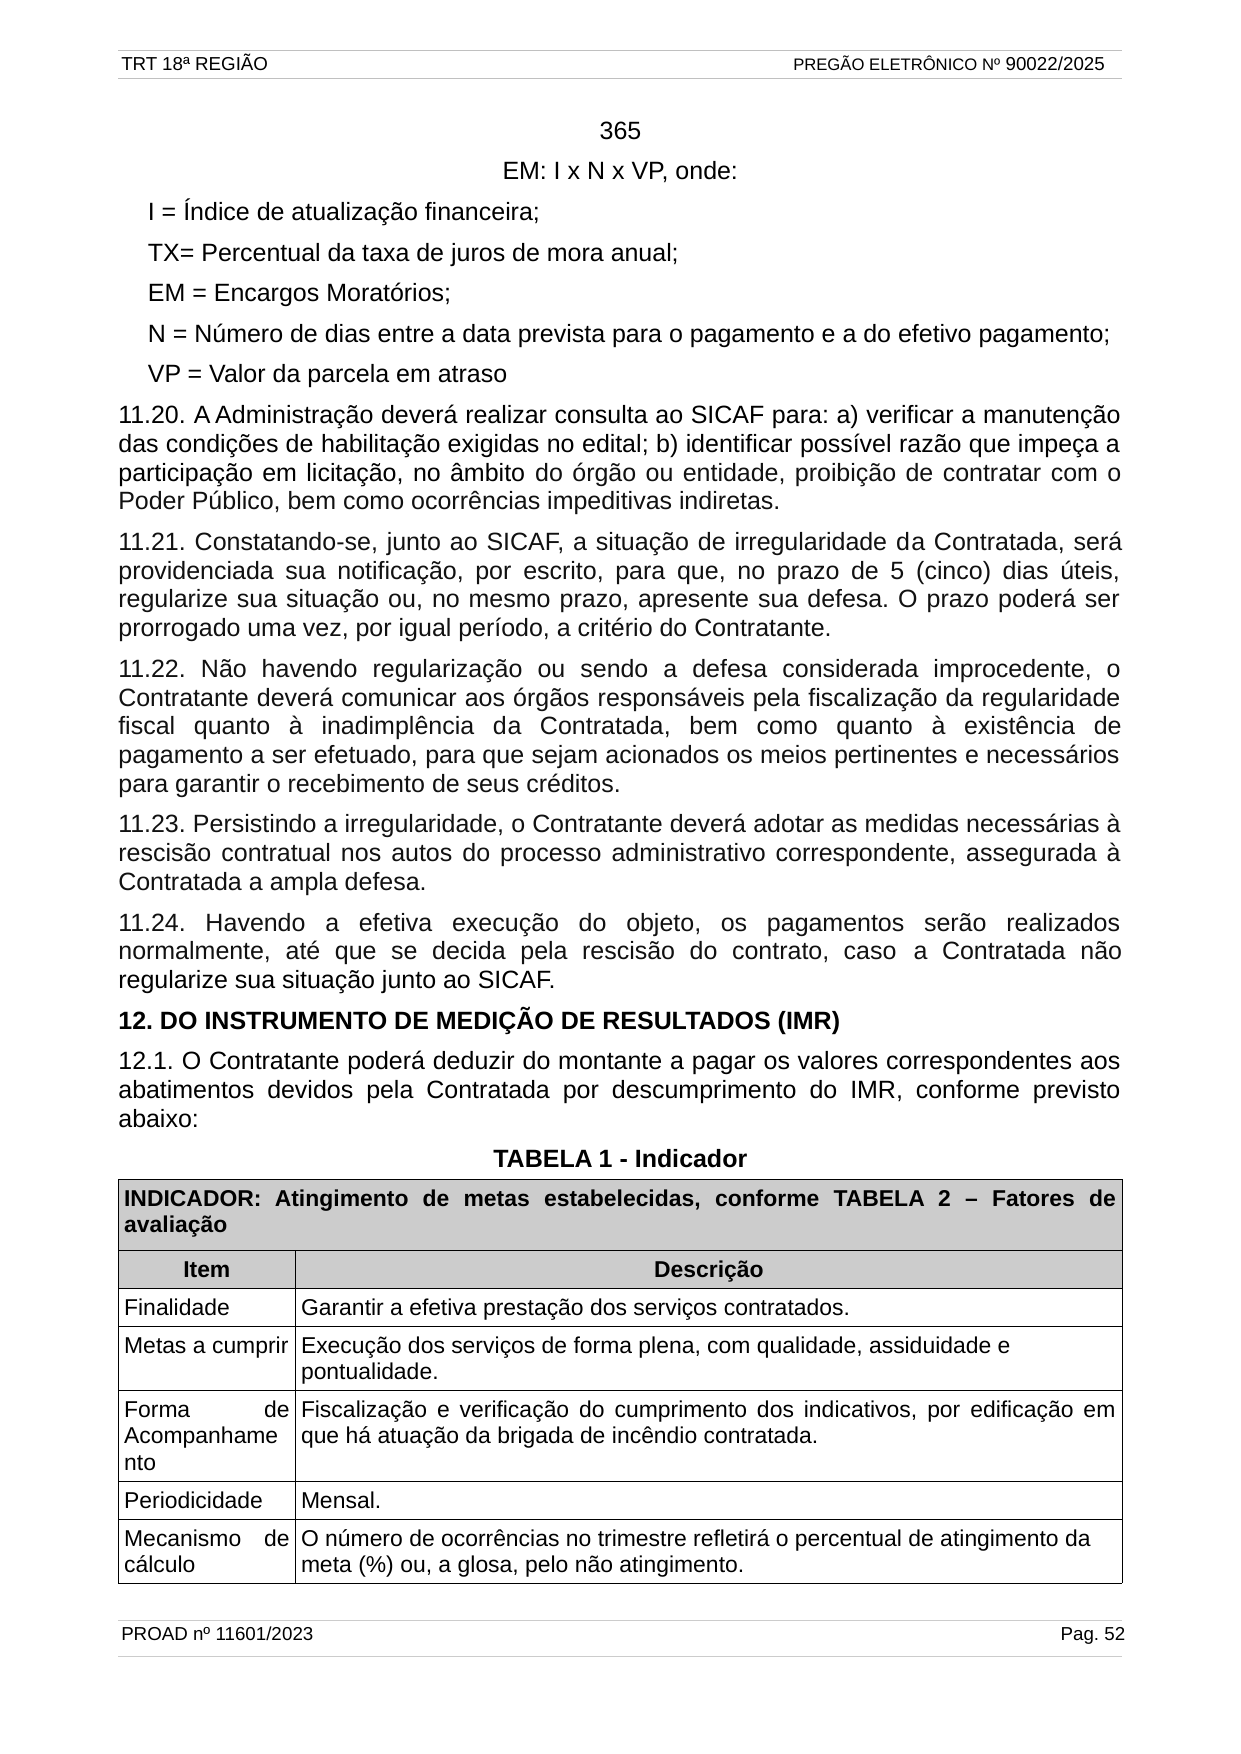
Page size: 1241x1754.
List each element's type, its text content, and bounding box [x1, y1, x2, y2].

text 11.23. Persistindo a irregularidade, o Contratante deverá adotar as medidas necessárias à rescisão contratual nos autos do processo administrativo correspondente, assegurada à Contratada a ampla defesa. [118, 809, 1122, 896]
text EM: I x N x VP, onde: [118, 156, 1122, 185]
table_cell Periodicidade [119, 1482, 295, 1519]
text 11.20. A Administração deverá realizar consulta ao SICAF para: a) verificar a manutenção das condições de habilitação exigidas no edital; b) identificar possível razão que impeça a participação em licitação, no âmbito do órgão ou entidade, proibição de contratar com o Poder Público, bem como ocorrências impeditivas indiretas. [118, 400, 1122, 515]
text N = Número de dias entre a data prevista para o pagamento e a do efetivo pagamento; [148, 319, 1122, 347]
table_cell Mensal. [296, 1482, 1122, 1519]
table_cell Metas a cumprir [119, 1327, 295, 1390]
table_cell Descrição [296, 1251, 1122, 1288]
table_cell Garantir a efetiva prestação dos serviços contratados. [296, 1289, 1122, 1326]
table_cell Fiscalização e verificação do cumprimento dos indicativos, por edificação em que há atuação da brigada de incêndio contratada. [296, 1391, 1122, 1481]
table_cell Finalidade [119, 1289, 295, 1326]
table_cell Execução dos serviços de forma plena, com qualidade, assiduidade e pontualidade. [296, 1327, 1122, 1390]
table_cell O número de ocorrências no trimestre refletirá o percentual de atingimento da meta (%) ou, a glosa, pelo não atingimento. [296, 1520, 1122, 1583]
text VP = Valor da parcela em atraso [148, 359, 1122, 388]
text TX= Percentual da taxa de juros de mora anual; [148, 237, 1122, 266]
text 12.1. O Contratante poderá deduzir do montante a pagar os valores correspondentes aos abatimentos devidos pela Contratada por descumprimento do IMR, conforme previsto abaixo: [118, 1046, 1122, 1132]
text 11.21. Constatando-se, junto ao SICAF, a situação de irregularidade da Contratada, será providenciada sua notificação, por escrito, para que, no prazo de 5 (cinco) dias úteis, regularize sua situação ou, no mesmo prazo, apresente sua defesa. O prazo poderá ser prorrogado uma vez, por igual período, a critério do Contratante. [118, 527, 1122, 642]
text 12. DO INSTRUMENTO DE MEDIÇÃO DE RESULTADOS (IMR) [118, 1006, 1122, 1034]
text 11.22. Não havendo regularização ou sendo a defesa considerada improcedente, o Contratante deverá comunicar aos órgãos responsáveis pela fiscalização da regularidade fiscal quanto à inadimplência da Contratada, bem como quanto à existência de pagamento a ser efetuado, para que sejam acionados os meios pertinentes e necessários para garantir o recebimento de seus créditos. [118, 654, 1122, 797]
table_header INDICADOR: Atingimento de metas estabelecidas, conforme TABELA 2 – Fatores de avaliação [119, 1180, 1122, 1250]
text 365 [118, 116, 1122, 144]
text TABELA 1 - Indicador [118, 1144, 1122, 1173]
table_cell Item [119, 1251, 295, 1288]
table_cell Mecanismo de cálculo [119, 1520, 295, 1583]
text I = Índice de atualização financeira; [148, 197, 1122, 226]
text 11.24. Havendo a efetiva execução do objeto, os pagamentos serão realizados normalmente, até que se decida pela rescisão do contrato, caso a Contratada não regularize sua situação junto ao SICAF. [118, 907, 1122, 994]
table_cell Forma de Acompanhamento [119, 1391, 295, 1481]
text EM = Encargos Moratórios; [148, 278, 1122, 307]
